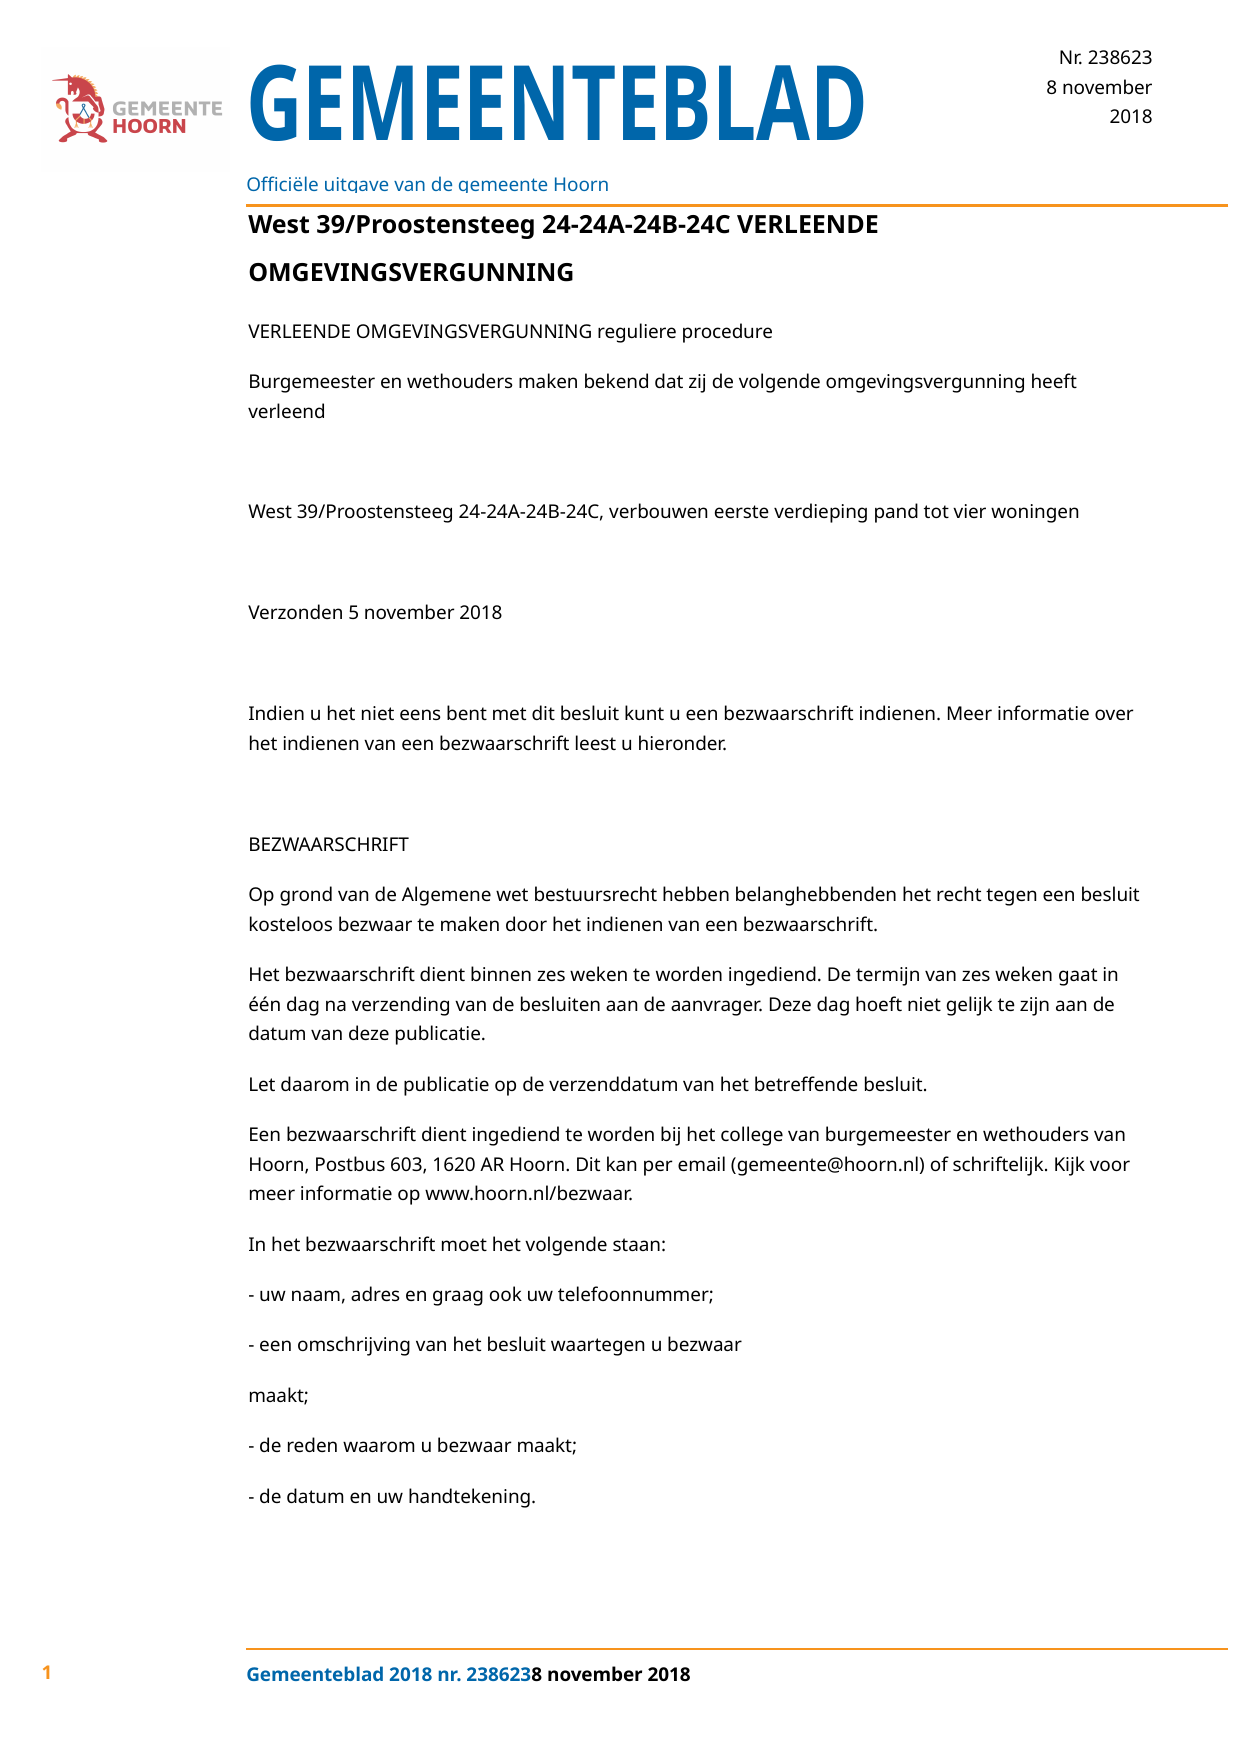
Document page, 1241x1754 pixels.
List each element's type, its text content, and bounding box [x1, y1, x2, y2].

text Op grond van de Algemene wet bestuursrecht hebben belanghebbenden het recht tegen een besluit kosteloos bezwaar te maken door het indienen van een bezwaarschrift. [248, 881, 1152, 937]
text - een omschrijving van het besluit waartegen u bezwaar [248, 1332, 1152, 1357]
text maakt; [248, 1382, 1152, 1408]
text Verzonden 5 november 2018 [248, 599, 1152, 625]
text In het bezwaarschrift moet het volgende staan: [248, 1231, 1152, 1257]
text Let daarom in de publicatie op de verzenddatum van het betreffende besluit. [248, 1071, 1152, 1097]
picture [41, 47, 231, 172]
text West 39/Proostensteeg 24-24A-24B-24C, verbouwen eerste verdieping pand tot vier woningen [248, 499, 1152, 524]
text - de reden waarom u bezwaar maakt; [248, 1432, 1152, 1458]
text BEZWAARSCHRIFT [248, 831, 1152, 857]
text Het bezwaarschrift dient binnen zes weken te worden ingediend. De termijn van zes weken gaat in één dag na verzending van de besluiten aan de aanvrager. Deze dag hoeft niet gelijk te zijn aan de datum van deze publicatie. [248, 961, 1152, 1046]
text - uw naam, adres en graag ook uw telefoonnummer; [248, 1281, 1152, 1307]
text West 39/Proostensteeg 24-24A-24B-24C VERLEENDE OMGEVINGSVERGUNNING [248, 207, 1152, 288]
text - de datum en uw handtekening. [248, 1483, 1152, 1509]
text Indien u het niet eens bent met dit besluit kunt u een bezwaarschrift indienen. Meer informatie over het indienen van een bezwaarschrift leest u hieronder. [248, 700, 1152, 756]
text Burgemeester en wethouders maken bekend dat zij de volgende omgevingsvergunning heeft verleend [248, 368, 1152, 424]
text VERLEENDE OMGEVINGSVERGUNNING reguliere procedure [248, 318, 1152, 344]
text Een bezwaarschrift dient ingediend te worden bij het college van burgemeester en wethouders van Hoorn, Postbus 603, 1620 AR Hoorn. Dit kan per email (gemeente@hoorn.nl) of schriftelijk. Kijk voor meer informatie op www.hoorn.nl/bezwaar. [248, 1121, 1152, 1206]
